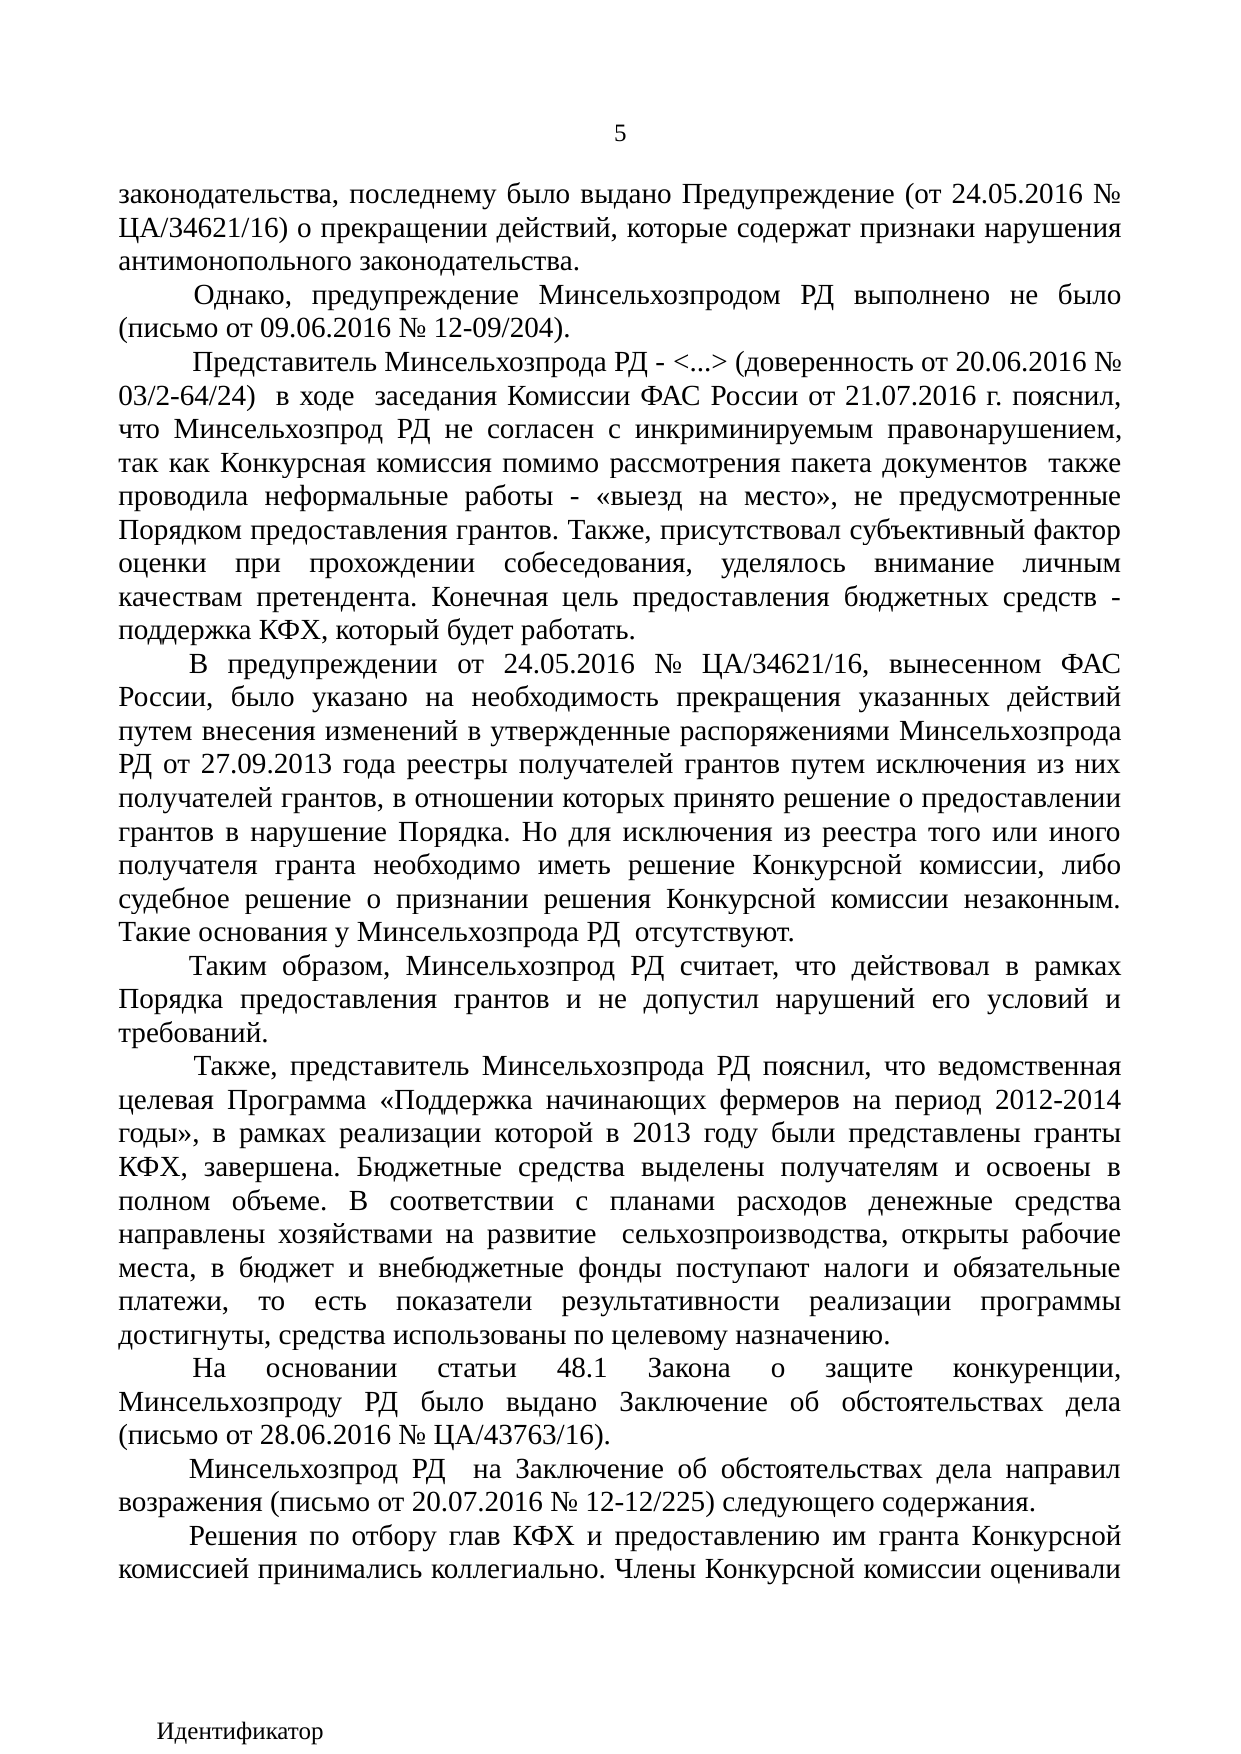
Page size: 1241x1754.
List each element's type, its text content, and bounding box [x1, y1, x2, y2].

text законодательства, последнему было выдано Предупреждение (от 24.05.2016 № ЦА/34621/16) о прекращении действий, которые содержат признаки нарушения антимонопольного законодательства. [118, 176, 1122, 277]
text Решения по отбору глав КФХ и предоставлению им гранта Конкурсной комиссией принимались коллегиально. Члены Конкурсной комиссии оценивали [118, 1518, 1122, 1585]
text Таким образом, Минсельхозпрод РД считает, что действовал в рамках Порядка предоставления грантов и не допустил нарушений его условий и требований. [118, 948, 1122, 1048]
text На основании статьи 48.1 Закона о защите конкуренции, Минсельхозпроду РД было выдано Заключение об обстоятельствах дела (письмо от 28.06.2016 № ЦА/43763/16). [118, 1350, 1122, 1451]
text Представитель Минсельхозпрода РД - <...> (доверенность от 20.06.2016 № 03/2-64/24) в ходе заседания Комиссии ФАС России от 21.07.2016 г. пояснил, что Минсельхозпрод РД не согласен с инкриминируемым правонарушением, так как Конкурсная комиссия помимо рассмотрения пакета документов также проводила неформальные работы - «выезд на место», не предусмотренные Порядком предоставления грантов. Также, присутствовал субъективный фактор оценки при прохождении собеседования, уделялось внимание личным качествам претендента. Конечная цель предоставления бюджетных средств - поддержка КФХ, который будет работать. [118, 344, 1122, 646]
text В предупреждении от 24.05.2016 № ЦА/34621/16, вынесенном ФАС России, было указано на необходимость прекращения указанных действий путем внесения изменений в утвержденные распоряжениями Минсельхозпрода РД от 27.09.2013 года реестры получателей грантов путем исключения из них получателей грантов, в отношении которых принято решение о предоставлении грантов в нарушение Порядка. Но для исключения из реестра того или иного получателя гранта необходимо иметь решение Конкурсной комиссии, либо судебное решение о признании решения Конкурсной комиссии незаконным. Такие основания у Минсельхозпрода РД отсутствуют. [118, 646, 1122, 948]
text Также, представитель Минсельхозпрода РД пояснил, что ведомственная целевая Программа «Поддержка начинающих фермеров на период 2012-2014 годы», в рамках реализации которой в 2013 году были представлены гранты КФХ, завершена. Бюджетные средства выделены получателям и освоены в полном объеме. В соответствии с планами расходов денежные средства направлены хозяйствами на развитие сельхозпроизводства, открыты рабочие места, в бюджет и внебюджетные фонды поступают налоги и обязательные платежи, то есть показатели результативности реализации программы достигнуты, средства использованы по целевому назначению. [118, 1048, 1122, 1350]
text Однако, предупреждение Минсельхозпродом РД выполнено не было (письмо от 09.06.2016 № 12-09/204). [118, 277, 1122, 344]
text Минсельхозпрод РД на Заключение об обстоятельствах дела направил возражения (письмо от 20.07.2016 № 12-12/225) следующего содержания. [118, 1451, 1122, 1518]
